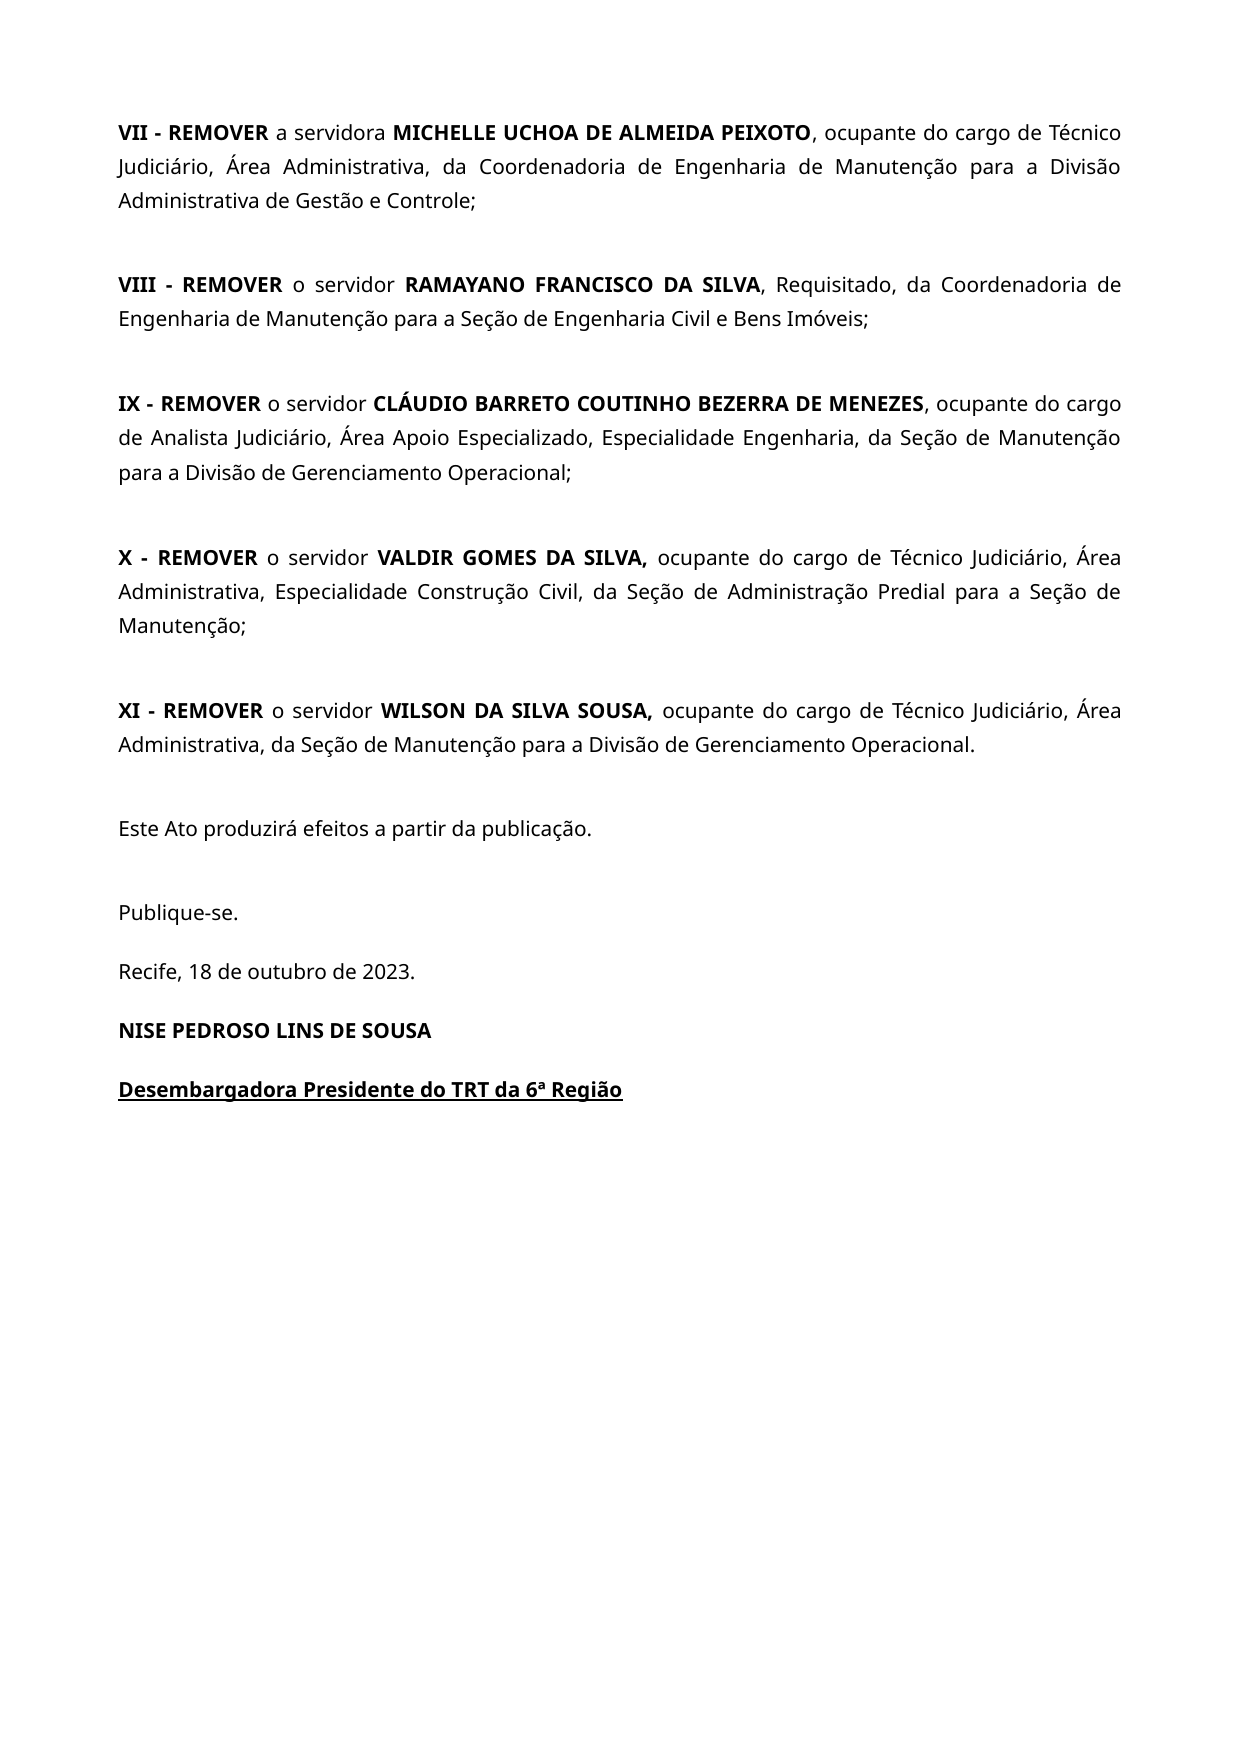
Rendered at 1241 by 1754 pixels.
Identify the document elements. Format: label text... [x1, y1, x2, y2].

text VII - REMOVER a servidora MICHELLE UCHOA DE ALMEIDA PEIXOTO, ocupante do cargo de Técnico Judiciário, Área Administrativa, da Coordenadoria de Engenharia de Manutenção para a Divisão Administrativa de Gestão e Controle; [118, 118, 1122, 215]
text Recife, 18 de outubro de 2023. [118, 957, 1122, 986]
text IX - REMOVER o servidor CLÁUDIO BARRETO COUTINHO BEZERRA DE MENEZES, ocupante do cargo de Analista Judiciário, Área Apoio Especializado, Especialidade Engenharia, da Seção de Manutenção para a Divisão de Gerenciamento Operacional; [118, 388, 1122, 486]
text VIII - REMOVER o servidor RAMAYANO FRANCISCO DA SILVA, Requisitado, da Coordenadoria de Engenharia de Manutenção para a Seção de Engenharia Civil e Bens Imóveis; [118, 270, 1122, 333]
text Publique-se. [118, 898, 1122, 927]
text NISE PEDROSO LINS DE SOUSA [118, 1016, 1107, 1045]
text Desembargadora Presidente do TRT da 6ª Região [118, 1075, 1107, 1104]
text Este Ato produzirá efeitos a partir da publicação. [118, 814, 1122, 842]
text XI - REMOVER o servidor WILSON DA SILVA SOUSA, ocupante do cargo de Técnico Judiciário, Área Administrativa, da Seção de Manutenção para a Divisão de Gerenciamento Operacional. [118, 695, 1122, 758]
text X - REMOVER o servidor VALDIR GOMES DA SILVA, ocupante do cargo de Técnico Judiciário, Área Administrativa, Especialidade Construção Civil, da Seção de Administração Predial para a Seção de Manutenção; [118, 542, 1122, 639]
